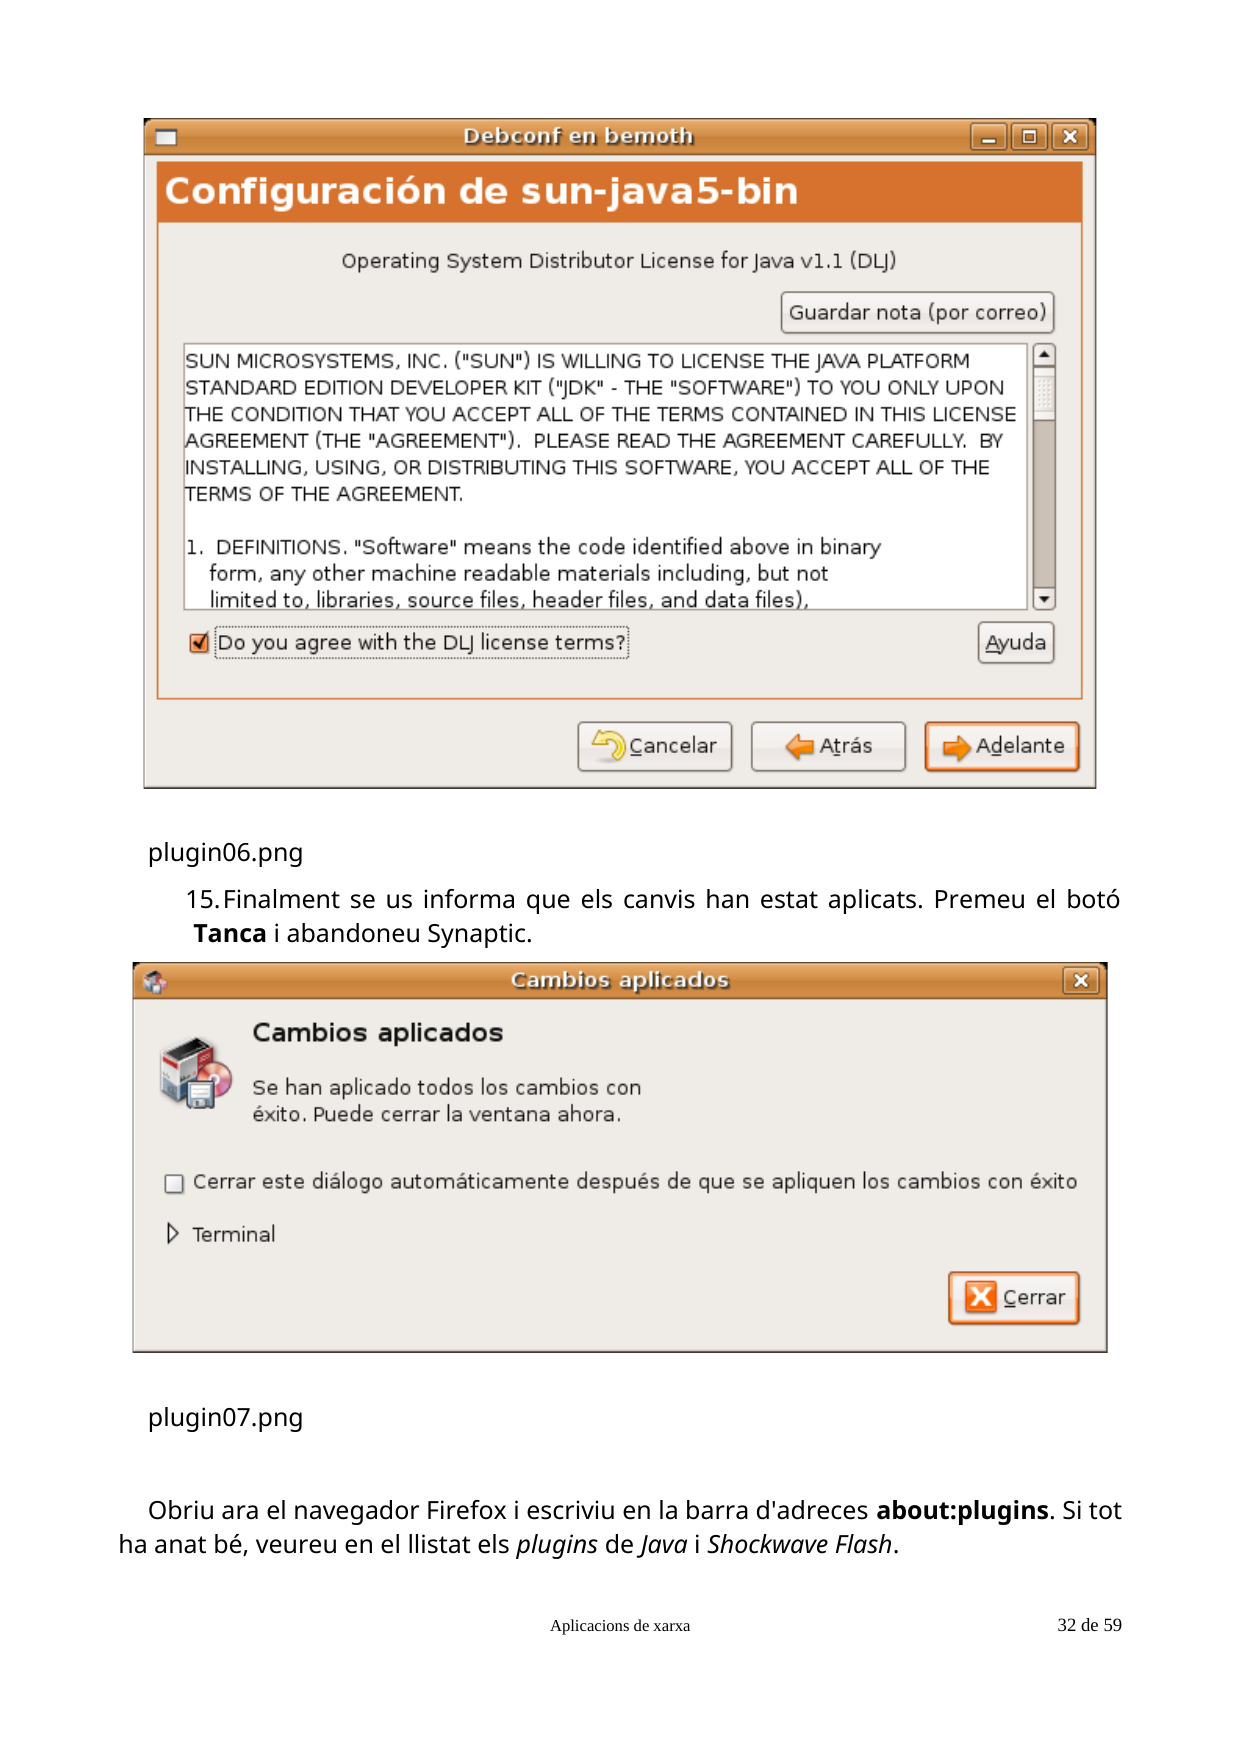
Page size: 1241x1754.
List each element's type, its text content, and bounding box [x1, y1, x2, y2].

text Obriu ara el navegador Firefox i escriviu en la barra d'adreces about:plugins. Si tot ha anat bé, veureu en el llistat els plugins de Java i Shockwave Flash. [118, 1492, 1122, 1561]
picture [143, 118, 1097, 789]
text plugin07.png [118, 1399, 1122, 1433]
text plugin06.png [118, 835, 1122, 869]
picture [132, 962, 1108, 1353]
list Finalment se us informa que els canvis han estat aplicats. Premeu el botó Tanca i abandoneu Synaptic. [156, 882, 1122, 950]
